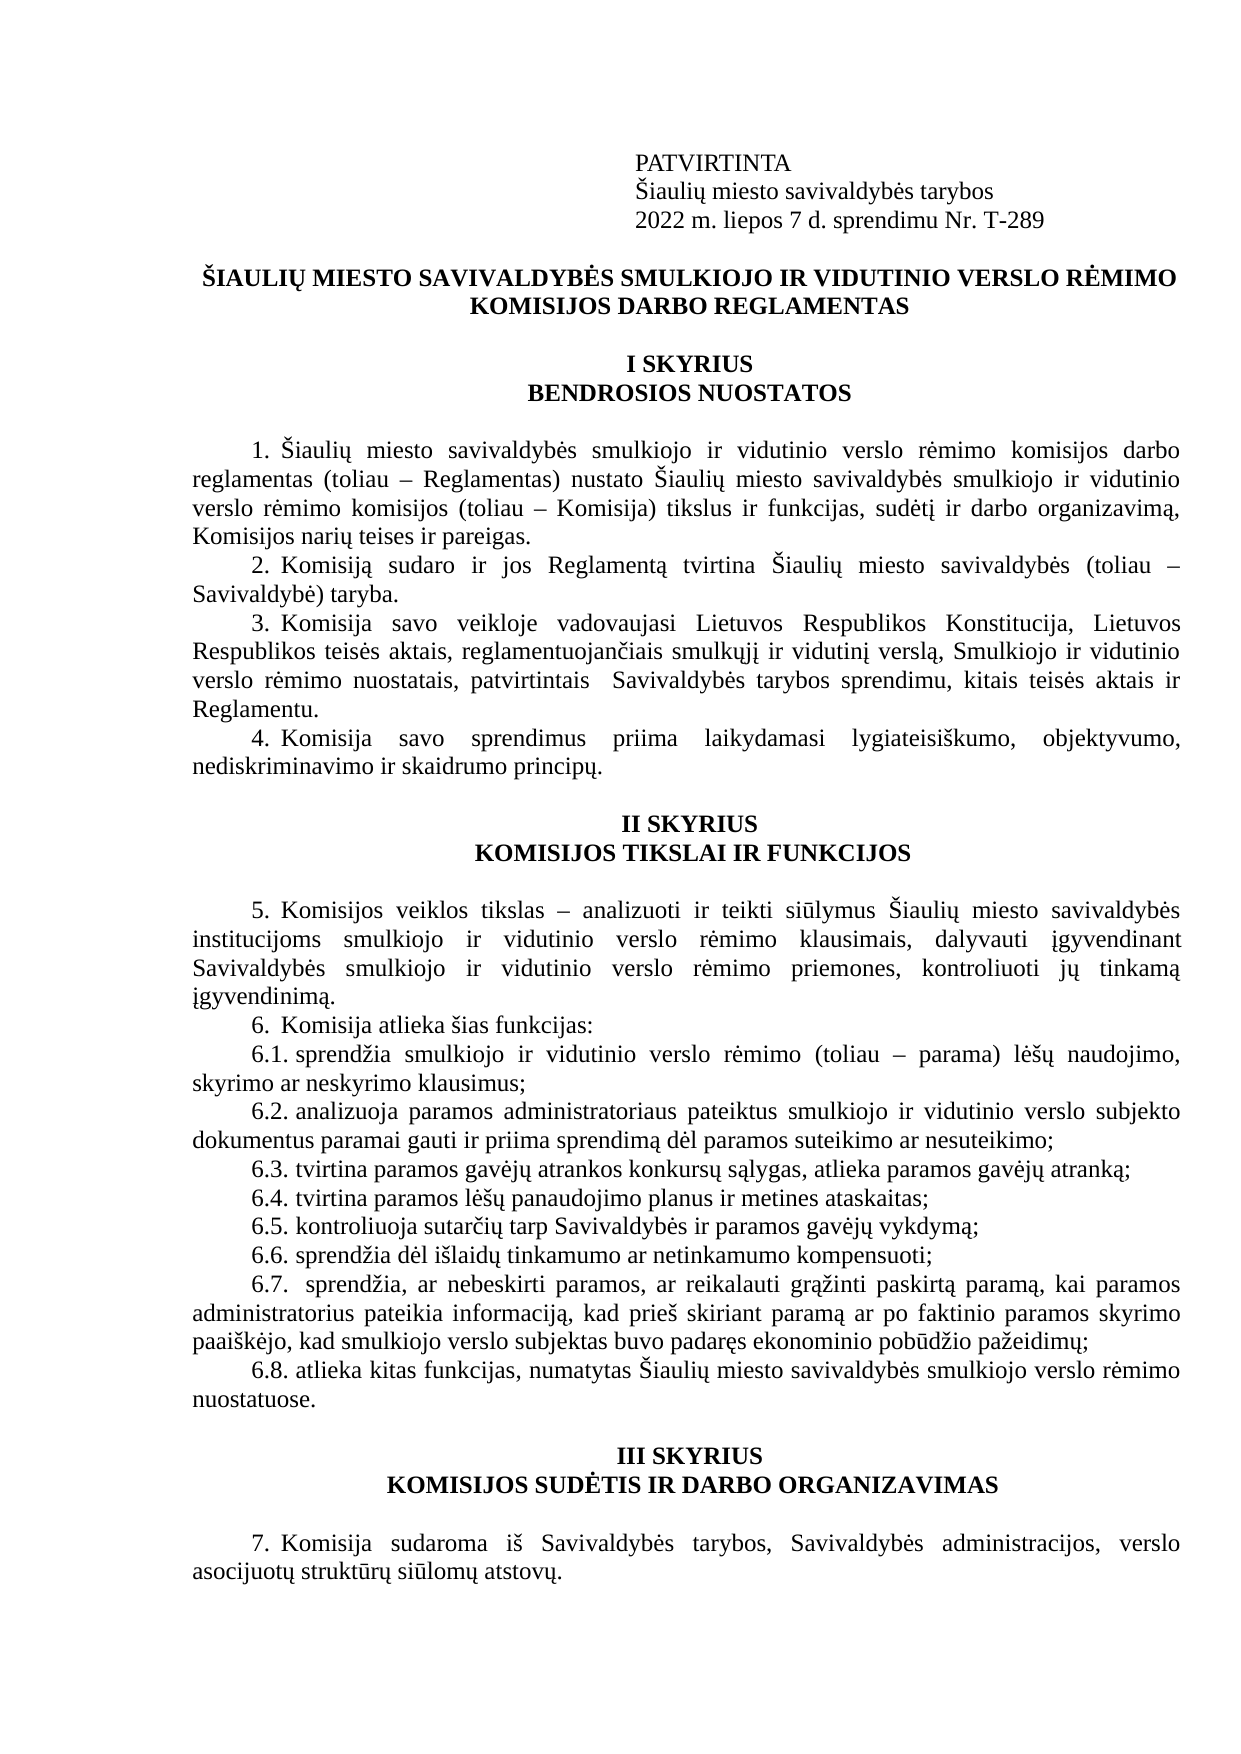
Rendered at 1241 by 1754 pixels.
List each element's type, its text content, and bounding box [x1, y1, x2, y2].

text Šiaulių miesto savivaldybės tarybos [635, 176, 1181, 205]
text 6.7. sprendžia, ar nebeskirti paramos, ar reikalauti grąžinti paskirtą paramą, kai paramos administratorius pateikia informaciją, kad prieš skiriant paramą ar po faktinio paramos skyrimo paaiškėjo, kad smulkiojo verslo subjektas buvo padaręs ekonominio pobūdžio pažeidimų; [192, 1269, 1181, 1355]
text KOMISIJOS SUDĖTIS IR DARBO ORGANIZAVIMAS [192, 1470, 1187, 1499]
text 6.5. kontroliuoja sutarčių tarp Savivaldybės ir paramos gavėjų vykdymą; [192, 1211, 1187, 1240]
text 6.1. sprendžia smulkiojo ir vidutinio verslo rėmimo (toliau – parama) lėšų naudojimo, skyrimo ar neskyrimo klausimus; [192, 1039, 1181, 1096]
text 5. Komisijos veiklos tikslas – analizuoti ir teikti siūlymus Šiaulių miesto savivaldybės institucijoms smulkiojo ir vidutinio verslo rėmimo klausimais, dalyvauti įgyvendinant Savivaldybės smulkiojo ir vidutinio verslo rėmimo priemones, kontroliuoti jų tinkamą įgyvendinimą. [192, 895, 1181, 1010]
text 6.6. sprendžia dėl išlaidų tinkamumo ar netinkamumo kompensuoti; [192, 1240, 1187, 1269]
text 1. Šiaulių miesto savivaldybės smulkiojo ir vidutinio verslo rėmimo komisijos darbo reglamentas (toliau – Reglamentas) nustato Šiaulių miesto savivaldybės smulkiojo ir vidutinio verslo rėmimo komisijos (toliau – Komisija) tikslus ir funkcijas, sudėtį ir darbo organizavimą, Komisijos narių teises ir pareigas. [192, 435, 1181, 550]
text III SKYRIUS [192, 1441, 1187, 1470]
text I SKYRIUS [192, 349, 1187, 378]
text 4. Komisija savo sprendimus priima laikydamasi lygiateisiškumo, objektyvumo, nediskriminavimo ir skaidrumo principų. [192, 723, 1181, 780]
text 7. Komisija sudaroma iš Savivaldybės tarybos, Savivaldybės administracijos, verslo asocijuotų struktūrų siūlomų atstovų. [192, 1528, 1181, 1585]
text 6.2. analizuoja paramos administratoriaus pateiktus smulkiojo ir vidutinio verslo subjekto dokumentus paramai gauti ir priima sprendimą dėl paramos suteikimo ar nesuteikimo; [192, 1096, 1181, 1154]
text 6. Komisija atlieka šias funkcijas: [192, 1010, 1187, 1039]
text 6.3. tvirtina paramos gavėjų atrankos konkursų sąlygas, atlieka paramos gavėjų atranką; [192, 1154, 1187, 1183]
text 3. Komisija savo veikloje vadovaujasi Lietuvos Respublikos Konstitucija, Lietuvos Respublikos teisės aktais, reglamentuojančiais smulkųjį ir vidutinį verslą, Smulkiojo ir vidutinio verslo rėmimo nuostatais, patvirtintais Savivaldybės tarybos sprendimu, kitais teisės aktais ir Reglamentu. [192, 608, 1181, 723]
text KOMISIJOS TIKSLAI IR FUNKCIJOS [192, 838, 1187, 866]
text 6.4. tvirtina paramos lėšų panaudojimo planus ir metines ataskaitas; [192, 1183, 1187, 1211]
text ŠIAULIŲ MIESTO SAVIVALDYBĖS SMULKIOJO IR VIDUTINIO VERSLO RĖMIMO KOMISIJOS DARBO REGLAMENTAS [192, 263, 1187, 320]
text 2022 m. liepos 7 d. sprendimu Nr. T-289 [635, 205, 1187, 234]
text 6.8. atlieka kitas funkcijas, numatytas Šiaulių miesto savivaldybės smulkiojo verslo rėmimo nuostatuose. [192, 1355, 1181, 1413]
text PATVIRTINTA [635, 148, 1181, 176]
text BENDROSIOS NUOSTATOS [192, 378, 1187, 406]
text II SKYRIUS [192, 809, 1187, 838]
text 2. Komisiją sudaro ir jos Reglamentą tvirtina Šiaulių miesto savivaldybės (toliau – Savivaldybė) taryba. [192, 550, 1181, 608]
